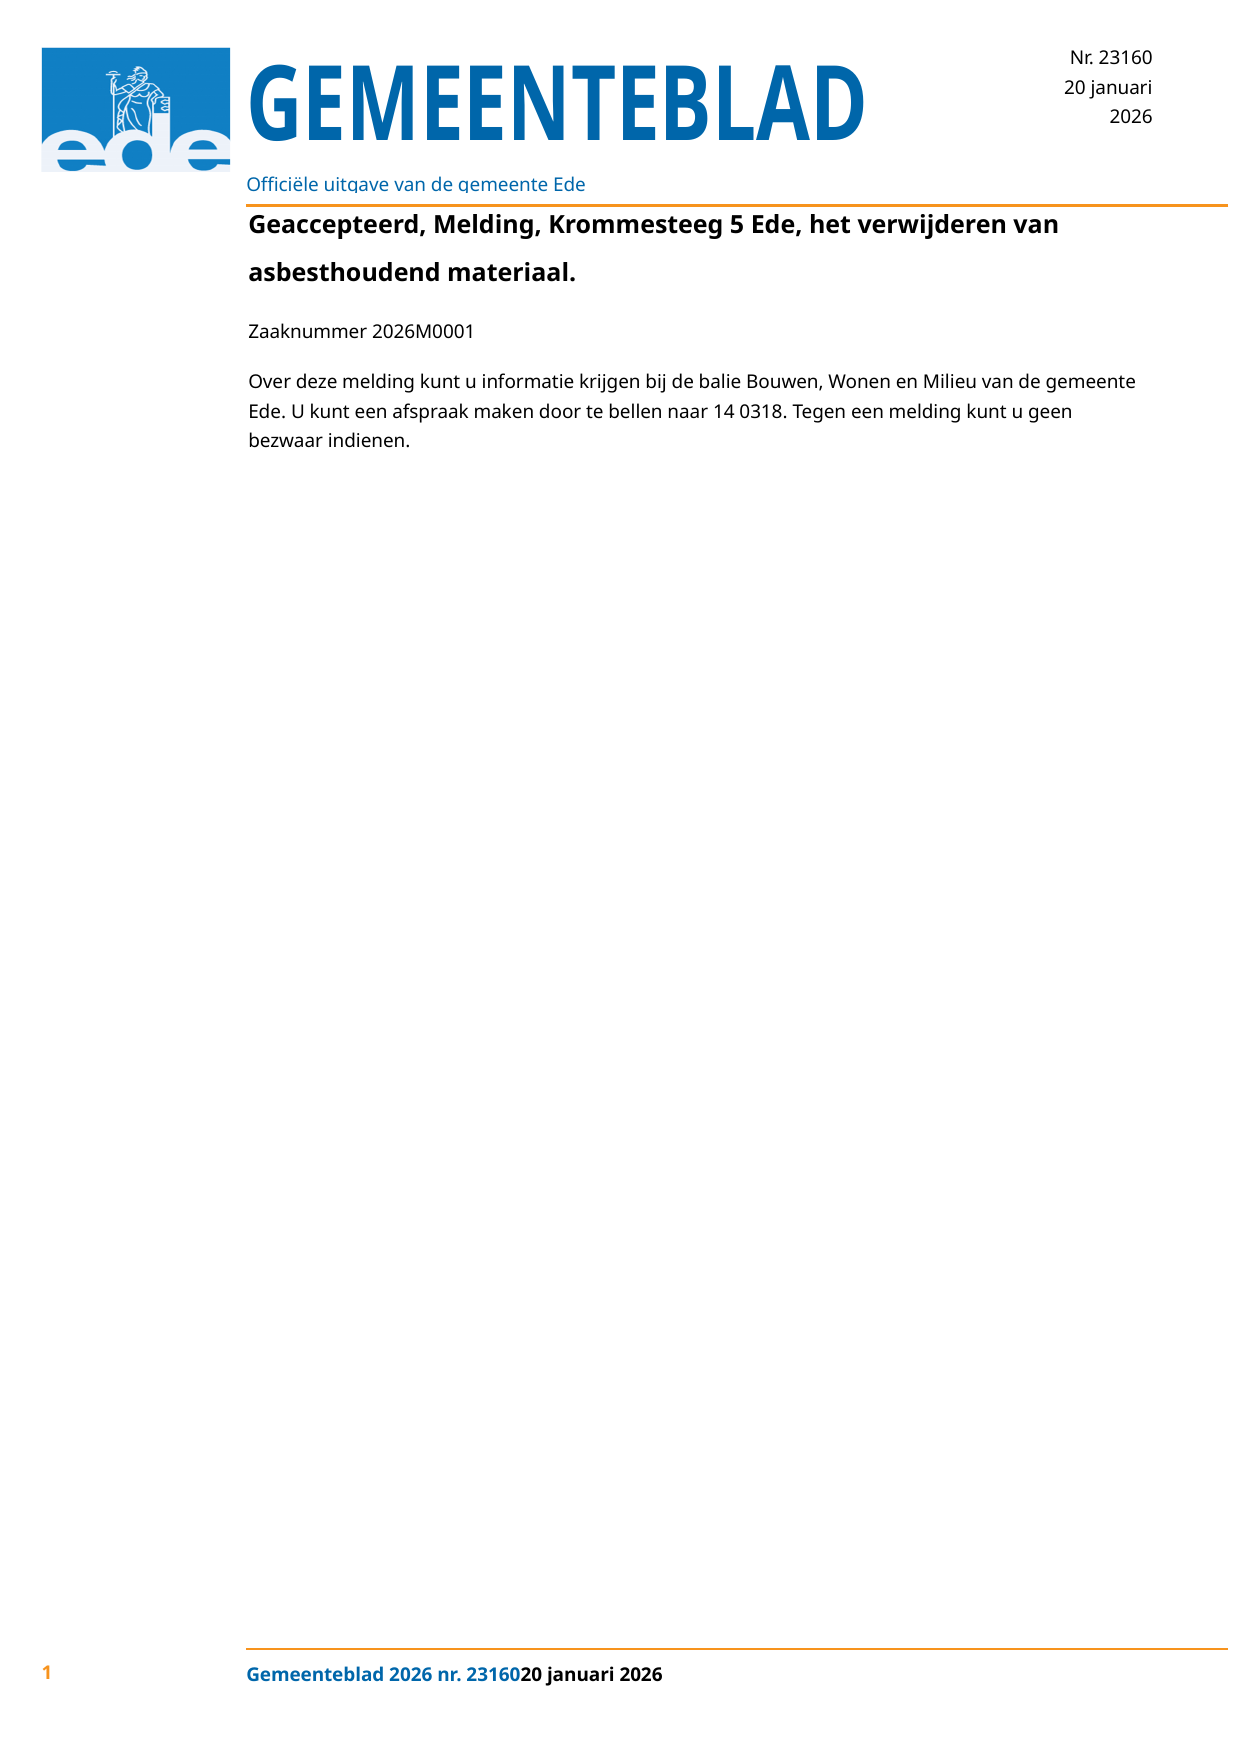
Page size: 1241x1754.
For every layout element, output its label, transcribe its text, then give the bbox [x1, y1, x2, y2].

text Zaaknummer 2026M0001 [248, 318, 1152, 344]
text Over deze melding kunt u informatie krijgen bij de balie Bouwen, Wonen en Milieu van de gemeente Ede. U kunt een afspraak maken door te bellen naar 14 0318. Tegen een melding kunt u geen bezwaar indienen. [248, 368, 1152, 453]
picture [41, 47, 231, 172]
text Geaccepteerd, Melding, Krommesteeg 5 Ede, het verwijderen van asbesthoudend materiaal. [248, 207, 1152, 288]
